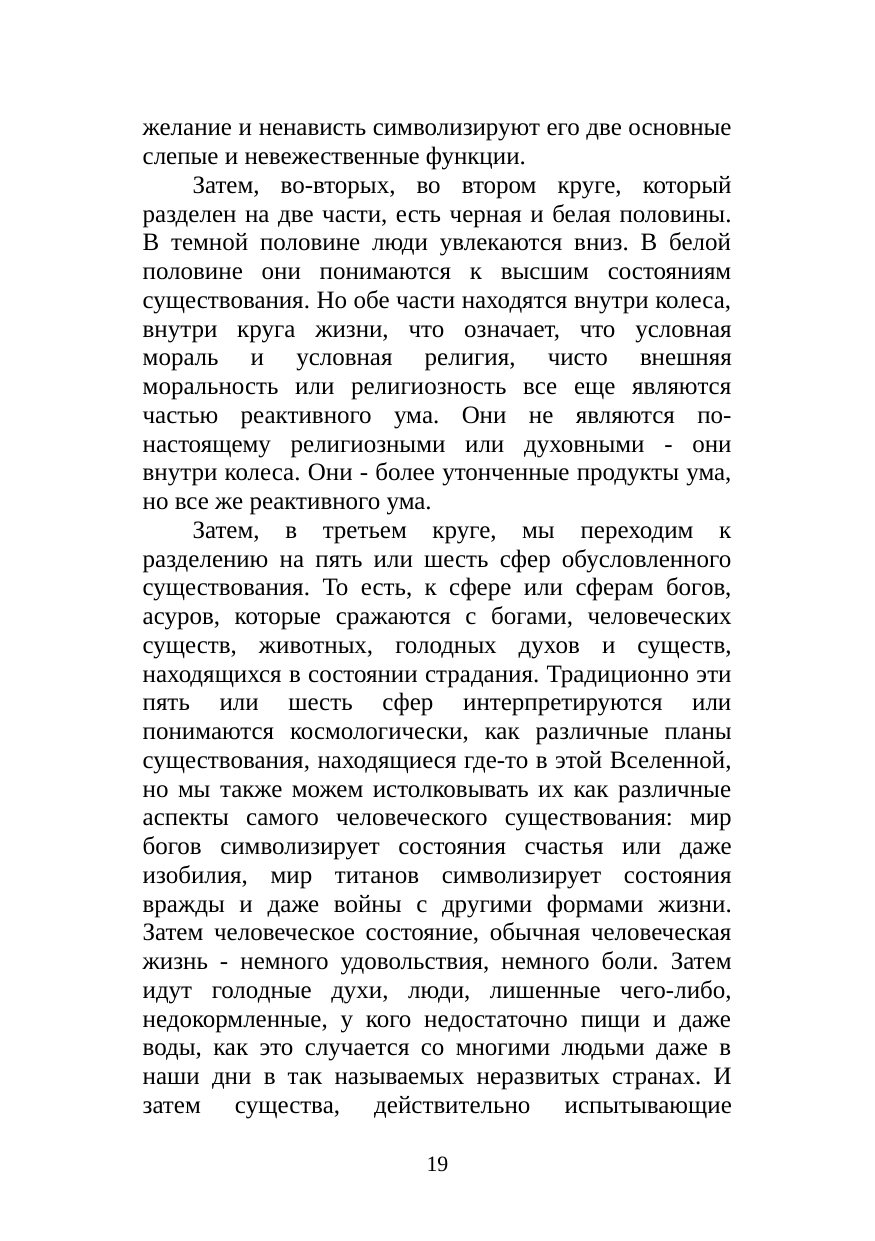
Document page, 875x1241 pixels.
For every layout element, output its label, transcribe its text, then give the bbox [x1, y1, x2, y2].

text Затем, в третьем круге, мы переходим к разделению на пять или шесть сфер обусловленного существования. То есть, к сфере или сферам богов, асуров, которые сражаются с богами, человеческих существ, животных, голодных духов и существ, находящихся в состоянии страдания. Традиционно эти пять или шесть сфер интерпретируются или понимаются космологически, как различные планы существования, находящиеся где-то в этой Вселенной, но мы также можем истолковывать их как различные аспекты самого человеческого существования: мир богов символизирует состояния счастья или даже изобилия, мир титанов символизирует состояния вражды и даже войны с другими формами жизни. Затем человеческое состояние, обычная человеческая жизнь - немного удовольствия, немного боли. Затем идут голодные духи, люди, лишенные чего-либо, недокормленные, у кого недостаточно пищи и даже воды, как это случается со многими людьми даже в наши дни в так называемых неразвитых странах. И затем существа, действительно испытывающие [142, 515, 732, 1119]
text Затем, во-вторых, во втором круге, который разделен на две части, есть черная и белая половины. В темной половине люди увлекаются вниз. В белой половине они понимаются к высшим состояниям существования. Но обе части находятся внутри колеса, внутри круга жизни, что означает, что условная мораль и условная религия, чисто внешняя моральность или религиозность все еще являются частью реактивного ума. Они не являются по-настоящему религиозными или духовными - они внутри колеса. Они - более утонченные продукты ума, но все же реактивного ума. [142, 170, 732, 515]
text желание и ненависть символизируют его две основные слепые и невежественные функции. [142, 112, 732, 170]
